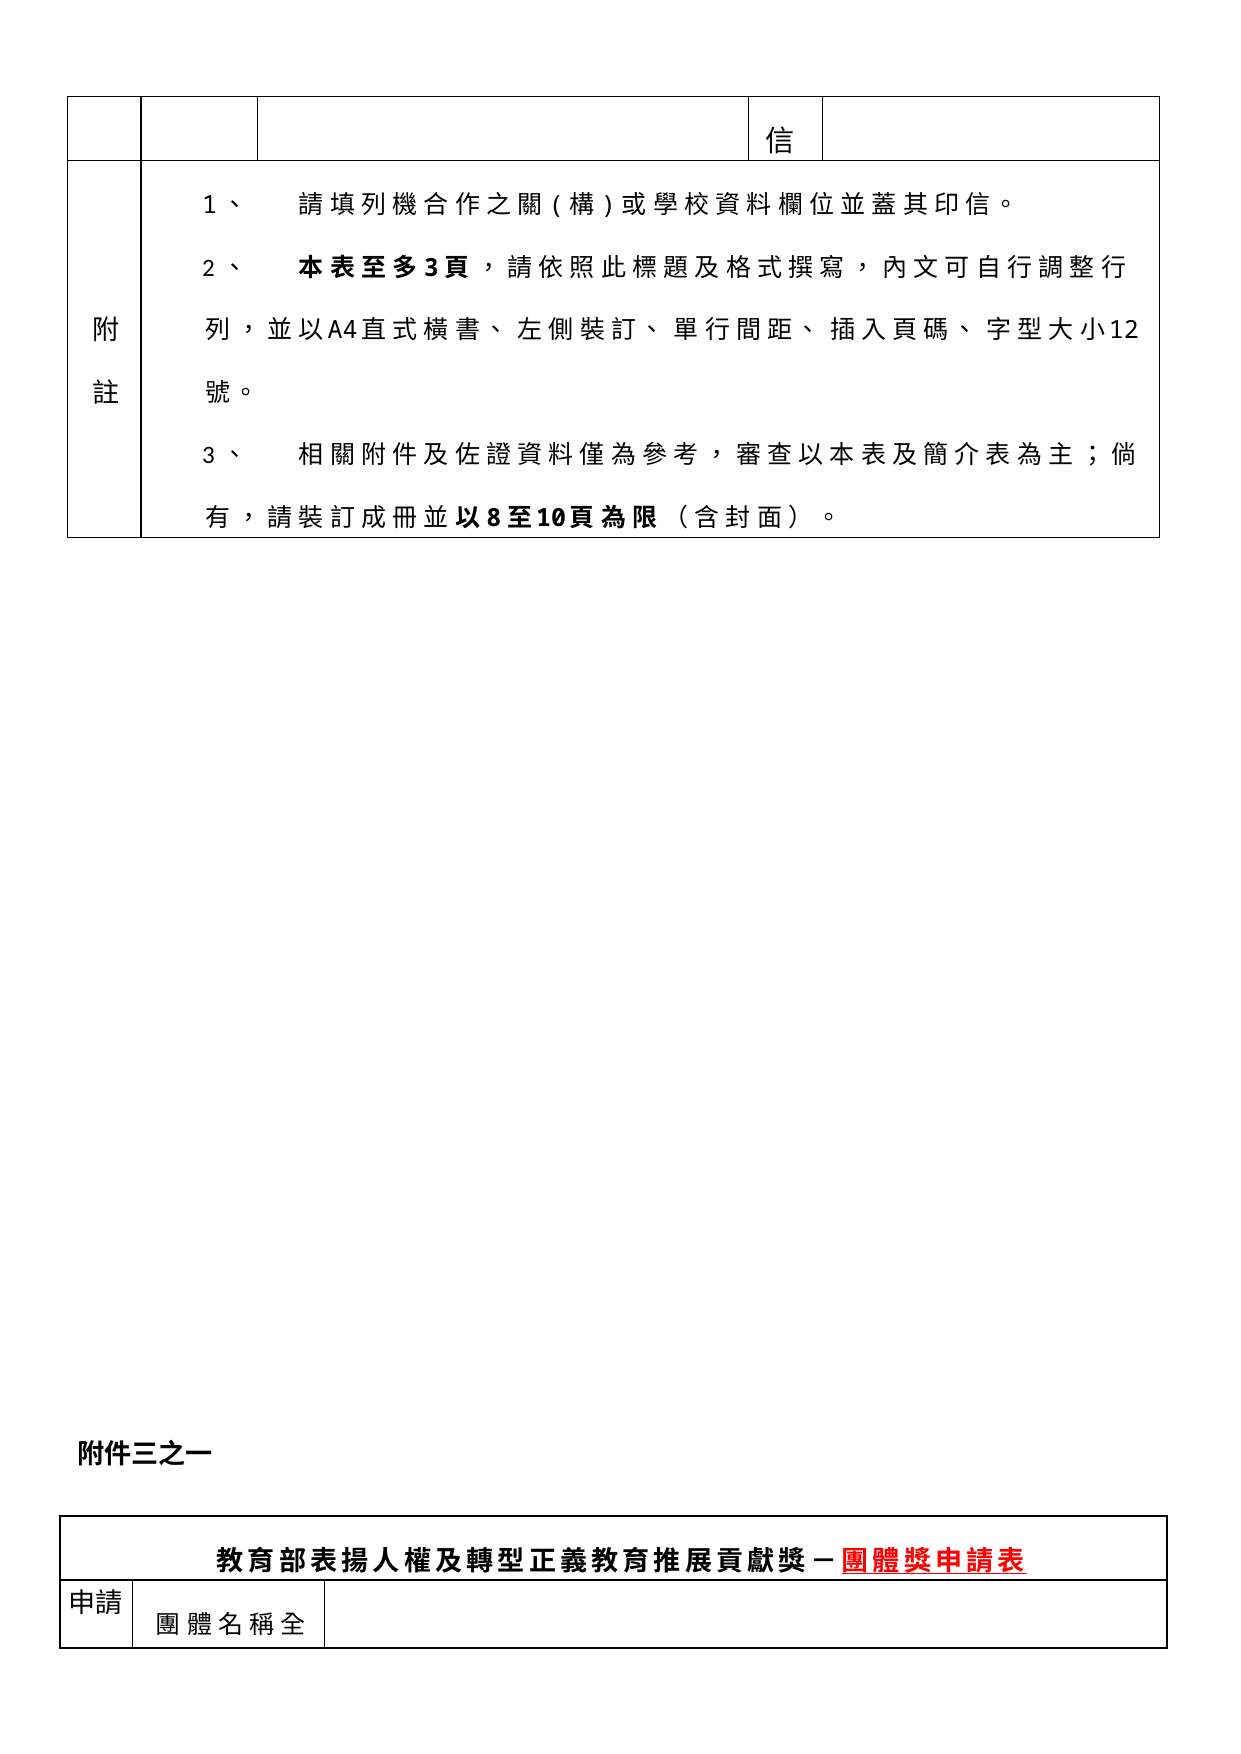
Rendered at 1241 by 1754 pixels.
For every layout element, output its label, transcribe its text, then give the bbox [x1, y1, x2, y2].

table_header 教育部表揚人權及轉型正義教育推展貢獻獎－團體獎申請表 [61, 1517, 1166, 1579]
table_cell 申請 [61, 1581, 132, 1647]
table_cell [823, 97, 1159, 160]
table_cell [258, 97, 748, 160]
table_cell [325, 1581, 1166, 1647]
table_cell 信 [749, 97, 822, 160]
table_cell 團體名稱全 [133, 1581, 324, 1647]
table_cell [68, 97, 140, 160]
text 附件三之一 [77, 1432, 1150, 1471]
table_cell [142, 97, 257, 160]
table_cell 請填列機合作之關(構)或學校資料欄位並蓋其印信。 本表至多3頁，請依照此標題及格式撰寫，內文可自行調整行列，並以A4直式橫書、左側裝訂、單行間距、插入頁碼、字型大小12號。 相關附件及佐證資料僅為參考，審查以本表及簡介表為主；倘有，請裝訂成冊並以8至10頁為限（含封面）。 [142, 161, 1159, 536]
table_cell 附註 [68, 161, 140, 536]
